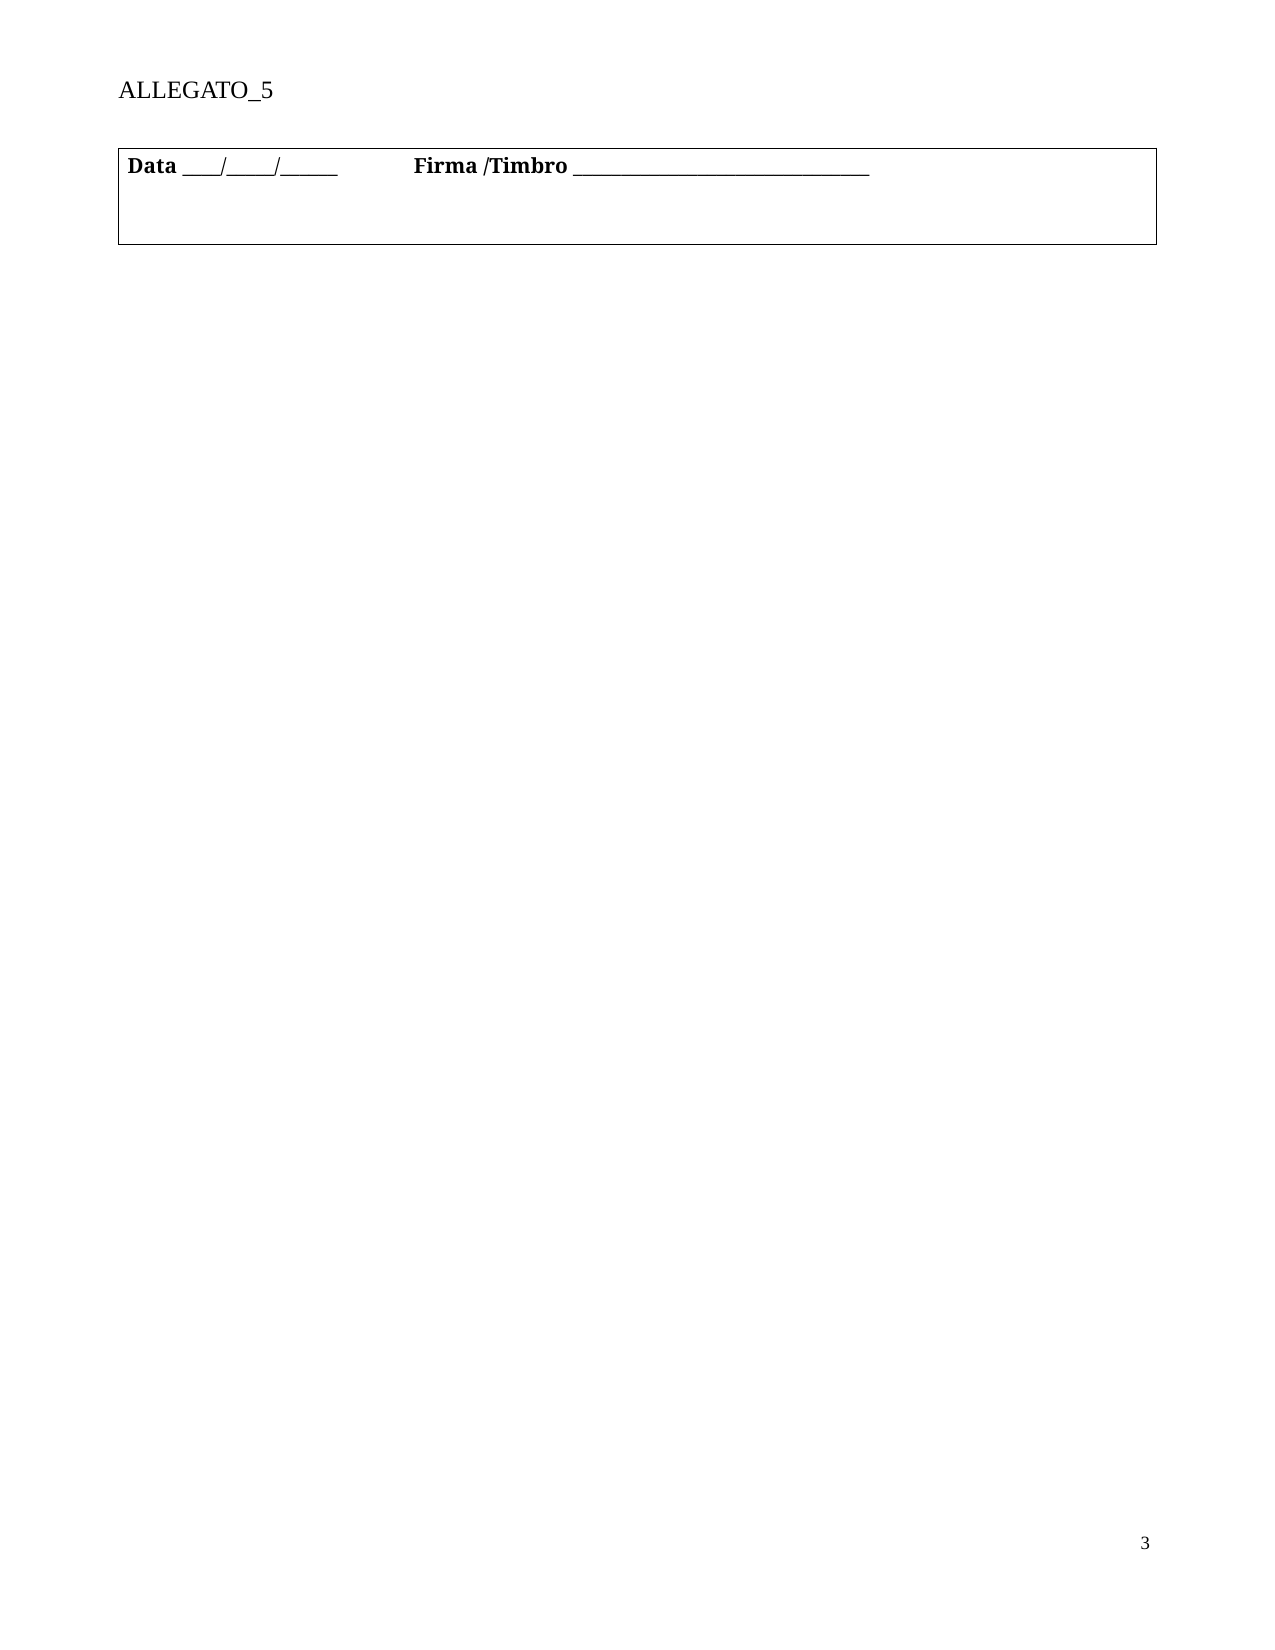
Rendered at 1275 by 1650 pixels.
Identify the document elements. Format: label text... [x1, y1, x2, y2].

text Data ____/_____/______ Firma /Timbro _______________________________ [119, 149, 1156, 244]
